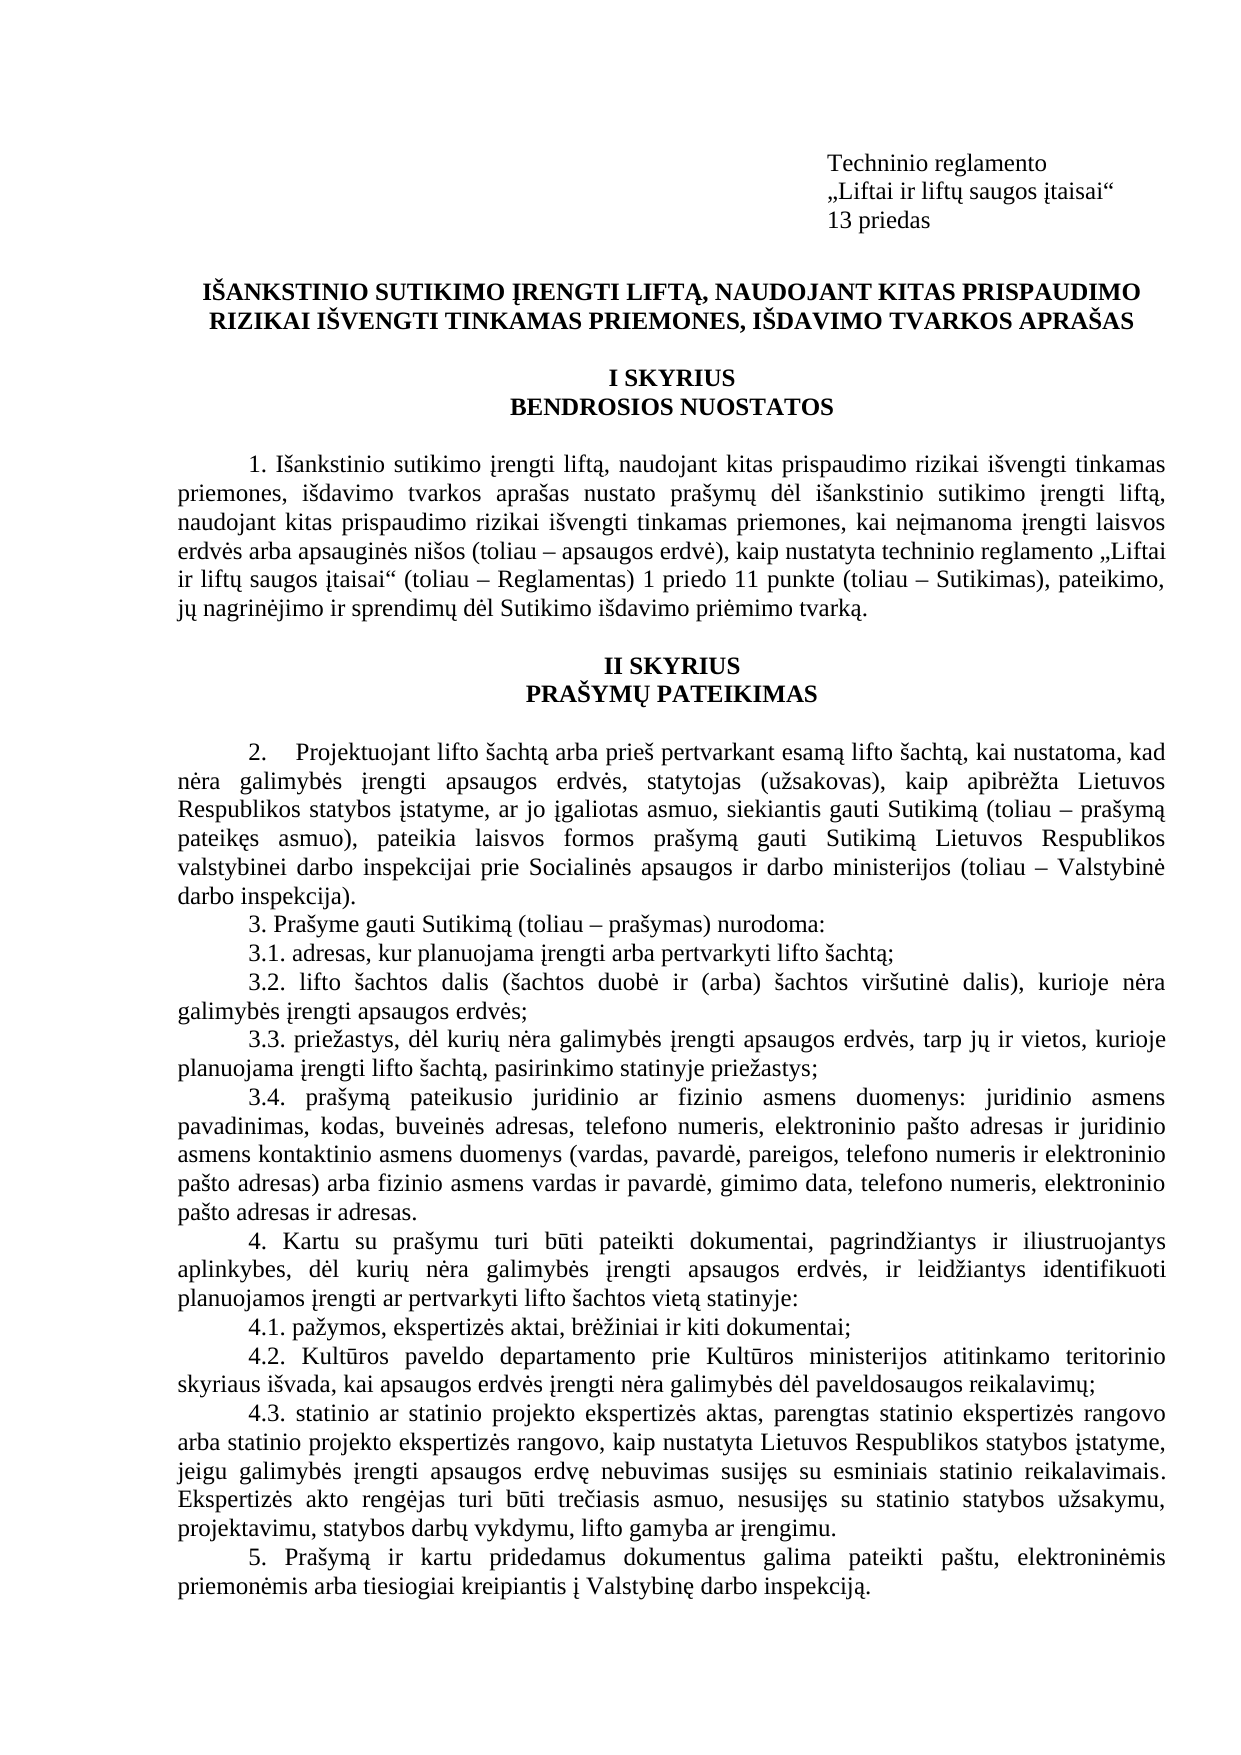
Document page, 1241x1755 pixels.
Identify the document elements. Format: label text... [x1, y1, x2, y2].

text 4.1. pažymos, ekspertizės aktai, brėžiniai ir kiti dokumentai; [177, 1312, 1166, 1341]
text 13 priedas [827, 205, 1166, 234]
text PRAŠYMŲ PATEIKIMAS [177, 679, 1166, 708]
text 3.1. adresas, kur planuojama įrengti arba pertvarkyti lifto šachtą; [177, 938, 1166, 967]
text II SKYRIUS [177, 651, 1166, 679]
text 3.3. priežastys, dėl kurių nėra galimybės įrengti apsaugos erdvės, tarp jų ir vietos, kurioje planuojama įrengti lifto šachtą, pasirinkimo statinyje priežastys; [177, 1024, 1166, 1082]
text 3.4. prašymą pateikusio juridinio ar fizinio asmens duomenys: juridinio asmens pavadinimas, kodas, buveinės adresas, telefono numeris, elektroninio pašto adresas ir juridinio asmens kontaktinio asmens duomenys (vardas, pavardė, pareigos, telefono numeris ir elektroninio pašto adresas) arba fizinio asmens vardas ir pavardė, gimimo data, telefono numeris, elektroninio pašto adresas ir adresas. [177, 1082, 1166, 1226]
text 4.3. statinio ar statinio projekto ekspertizės aktas, parengtas statinio ekspertizės rangovo arba statinio projekto ekspertizės rangovo, kaip nustatyta Lietuvos Respublikos statybos įstatyme, jeigu galimybės įrengti apsaugos erdvę nebuvimas susijęs su esminiais statinio reikalavimais. Ekspertizės akto rengėjas turi būti trečiasis asmuo, nesusijęs su statinio statybos užsakymu, projektavimu, statybos darbų vykdymu, lifto gamyba ar įrengimu. [177, 1398, 1166, 1542]
text 5. Prašymą ir kartu pridedamus dokumentus galima pateikti paštu, elektroninėmis priemonėmis arba tiesiogiai kreipiantis į Valstybinę darbo inspekciją. [177, 1542, 1166, 1599]
text 3.2. lifto šachtos dalis (šachtos duobė ir (arba) šachtos viršutinė dalis), kurioje nėra galimybės įrengti apsaugos erdvės; [177, 967, 1166, 1024]
text 4.2. Kultūros paveldo departamento prie Kultūros ministerijos atitinkamo teritorinio skyriaus išvada, kai apsaugos erdvės įrengti nėra galimybės dėl paveldosaugos reikalavimų; [177, 1341, 1166, 1398]
text „Liftai ir liftų saugos įtaisai“ [827, 176, 1166, 205]
text 2. Projektuojant lifto šachtą arba prieš pertvarkant esamą lifto šachtą, kai nustatoma, kad nėra galimybės įrengti apsaugos erdvės, statytojas (užsakovas), kaip apibrėžta Lietuvos Respublikos statybos įstatyme, ar jo įgaliotas asmuo, siekiantis gauti Sutikimą (toliau – prašymą pateikęs asmuo), pateikia laisvos formos prašymą gauti Sutikimą Lietuvos Respublikos valstybinei darbo inspekcijai prie Socialinės apsaugos ir darbo ministerijos (toliau – Valstybinė darbo inspekcija). [177, 737, 1166, 909]
text Techninio reglamento [827, 148, 1166, 176]
text 3. Prašyme gauti Sutikimą (toliau – prašymas) nurodoma: [177, 909, 1166, 938]
text 4. Kartu su prašymu turi būti pateikti dokumentai, pagrindžiantys ir iliustruojantys aplinkybes, dėl kurių nėra galimybės įrengti apsaugos erdvės, ir leidžiantys identifikuoti planuojamos įrengti ar pertvarkyti lifto šachtos vietą statinyje: [177, 1226, 1166, 1312]
text I SKYRIUS [177, 363, 1166, 392]
text IŠANKSTINIO SUTIKIMO ĮRENGTI LIFTĄ, NAUDOJANT KITAS PRISPAUDIMO RIZIKAI IŠVENGTI TINKAMAS PRIEMONES, IŠDAVIMO TVARKOS APRAŠAS [177, 277, 1166, 334]
text BENDROSIOS NUOSTATOS [177, 392, 1166, 421]
text 1. Išankstinio sutikimo įrengti liftą, naudojant kitas prispaudimo rizikai išvengti tinkamas priemones, išdavimo tvarkos aprašas nustato prašymų dėl išankstinio sutikimo įrengti liftą, naudojant kitas prispaudimo rizikai išvengti tinkamas priemones, kai neįmanoma įrengti laisvos erdvės arba apsauginės nišos (toliau – apsaugos erdvė), kaip nustatyta techninio reglamento „Liftai ir liftų saugos įtaisai“ (toliau – Reglamentas) 1 priedo 11 punkte (toliau – Sutikimas), pateikimo, jų nagrinėjimo ir sprendimų dėl Sutikimo išdavimo priėmimo tvarką. [177, 449, 1166, 622]
